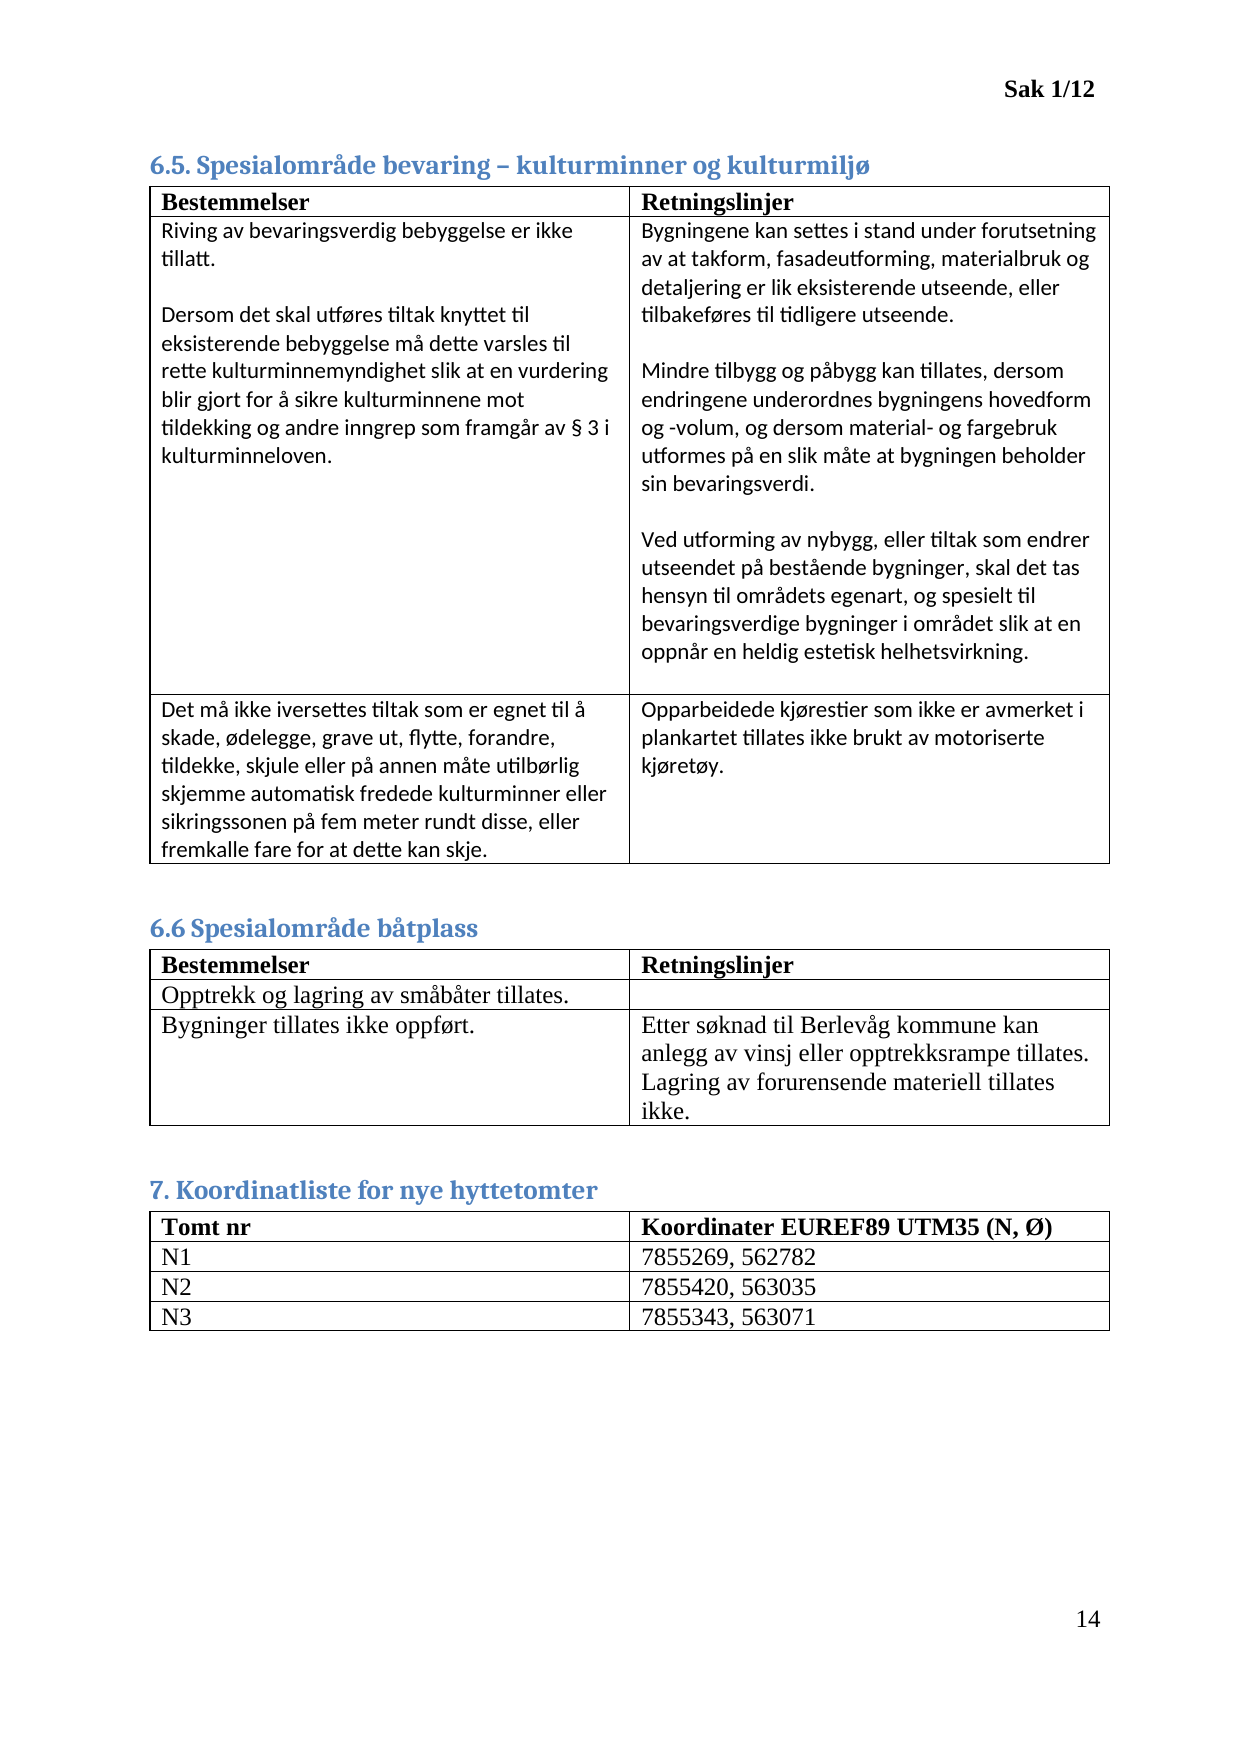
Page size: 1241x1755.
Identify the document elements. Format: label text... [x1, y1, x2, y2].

table_header Koordinater EUREF89 UTM35 (N, Ø) [630, 1212, 1109, 1241]
table_cell 7855269, 562782 [630, 1242, 1109, 1271]
table_cell Riving av bevaringsverdig bebyggelse er ikke tillatt. Dersom det skal utføres tiltak knyttet til eksisterende bebyggelse må dette varsles til rette kulturminnemyndighet slik at en vurdering blir gjort for å sikre kulturminnene mot tildekking og andre inngrep som framgår av § 3 i kulturminneloven. [151, 217, 629, 694]
subtitle 6.6 Spesialområde båtplass [150, 913, 1100, 944]
table_header Bestemmelser [151, 950, 629, 979]
table_cell [630, 980, 1109, 1009]
subtitle 7. Koordinatliste for nye hyttetomter [150, 1175, 1100, 1207]
subtitle 6.5. Spesialområde bevaring – kulturminner og kulturmiljø [150, 150, 1100, 181]
table_cell 7855420, 563035 [630, 1272, 1109, 1301]
table_cell 7855343, 563071 [630, 1302, 1109, 1330]
table_cell Det må ikke iversettes tiltak som er egnet til å skade, ødelegge, grave ut, flytte, forandre, tildekke, skjule eller på annen måte utilbørlig skjemme automatisk fredede kulturminner eller sikringssonen på fem meter rundt disse, eller fremkalle fare for at dette kan skje. [151, 695, 629, 863]
table_cell Bygningene kan settes i stand under forutsetning av at takform, fasadeutforming, materialbruk og detaljering er lik eksisterende utseende, eller tilbakeføres til tidligere utseende. Mindre tilbygg og påbygg kan tillates, dersom endringene underordnes bygningens hovedform og -volum, og dersom material- og fargebruk utformes på en slik måte at bygningen beholder sin bevaringsverdi. Ved utforming av nybygg, eller tiltak som endrer utseendet på bestående bygninger, skal det tas hensyn til områdets egenart, og spesielt til bevaringsverdige bygninger i området slik at en oppnår en heldig estetisk helhetsvirkning. [630, 217, 1109, 694]
table_cell Etter søknad til Berlevåg kommune kan anlegg av vinsj eller opptrekksrampe tillates. Lagring av forurensende materiell tillates ikke. [630, 1010, 1109, 1125]
table_cell N3 [151, 1302, 629, 1330]
table_header Tomt nr [151, 1212, 629, 1241]
table_cell Opptrekk og lagring av småbåter tillates. [151, 980, 629, 1009]
table_cell N1 [151, 1242, 629, 1271]
table_header Retningslinjer [630, 187, 1109, 216]
table_cell Opparbeidede kjørestier som ikke er avmerket i plankartet tillates ikke brukt av motoriserte kjøretøy. [630, 695, 1109, 863]
table_header Bestemmelser [151, 187, 629, 216]
table_cell Bygninger tillates ikke oppført. [151, 1010, 629, 1125]
table_cell N2 [151, 1272, 629, 1301]
table_header Retningslinjer [630, 950, 1109, 979]
